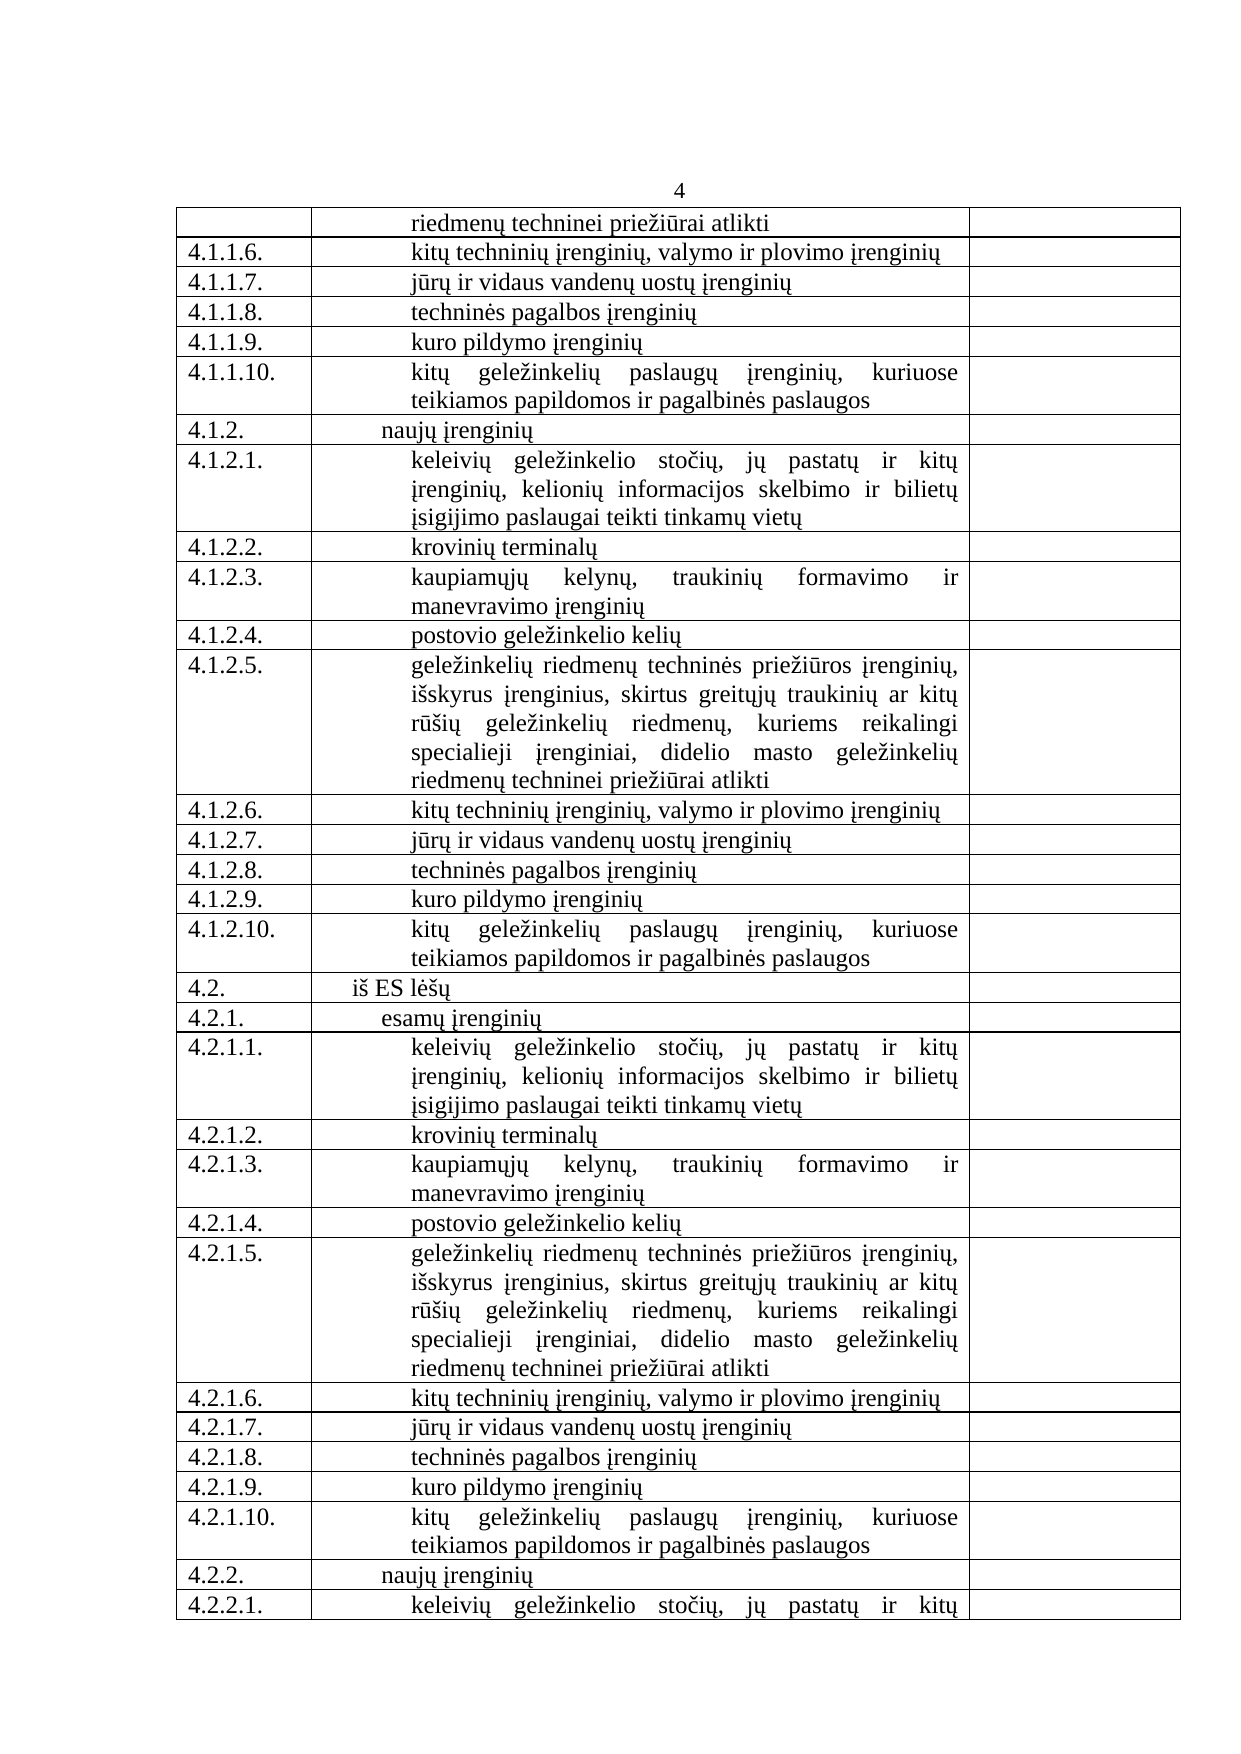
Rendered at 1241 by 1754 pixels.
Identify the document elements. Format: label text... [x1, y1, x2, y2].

table_cell [970, 855, 1180, 883]
table_cell 4.2.1.9. [177, 1472, 311, 1501]
table_cell 4.1.2.4. [177, 621, 311, 649]
table_cell 4.1.1.7. [177, 267, 311, 296]
table_cell [970, 327, 1180, 356]
table_cell [970, 1590, 1180, 1619]
table_cell 4.1.2.5. [177, 650, 311, 794]
table_cell riedmenų techninei priežiūrai atlikti [312, 208, 969, 236]
table_cell 4.1.2.7. [177, 825, 311, 854]
table_cell [970, 650, 1180, 794]
table_cell [970, 1472, 1180, 1501]
table_cell 4.1.2.8. [177, 855, 311, 883]
table_cell techninės pagalbos įrenginių [312, 297, 969, 326]
table_cell esamų įrenginių [312, 1003, 969, 1031]
table_cell naujų įrenginių [312, 415, 969, 444]
table_cell kaupiamųjų kelynų, traukinių formavimo ir manevravimo įrenginių [312, 562, 969, 619]
table_cell [970, 1003, 1180, 1031]
table_cell [970, 1150, 1180, 1207]
table_cell 4.2.2.1. [177, 1590, 311, 1619]
table_cell [970, 445, 1180, 531]
table_cell naujų įrenginių [312, 1560, 969, 1589]
table_cell 4.2.1.8. [177, 1442, 311, 1471]
table_cell krovinių terminalų [312, 1120, 969, 1148]
table_cell 4.2.1.1. [177, 1033, 311, 1119]
table_cell [970, 914, 1180, 972]
table_cell kuro pildymo įrenginių [312, 327, 969, 356]
table_cell 4.2.1.6. [177, 1383, 311, 1411]
table_cell [970, 1120, 1180, 1148]
table_cell [970, 885, 1180, 913]
table_cell 4.1.2.3. [177, 562, 311, 619]
table_cell geležinkelių riedmenų techninės priežiūros įrenginių, išskyrus įrenginius, skirtus greitųjų traukinių ar kitų rūšių geležinkelių riedmenų, kuriems reikalingi specialieji įrenginiai, didelio masto geležinkelių riedmenų techninei priežiūrai atlikti [312, 650, 969, 794]
table_cell [970, 208, 1180, 236]
table_cell [970, 825, 1180, 854]
table_cell [970, 532, 1180, 561]
table_cell [970, 621, 1180, 649]
table_cell kitų techninių įrenginių, valymo ir plovimo įrenginių [312, 1383, 969, 1411]
table_cell 4.1.2.2. [177, 532, 311, 561]
table_cell 4.1.2.1. [177, 445, 311, 531]
table_cell 4.2.1.7. [177, 1413, 311, 1441]
table_cell kitų geležinkelių paslaugų įrenginių, kuriuose teikiamos papildomos ir pagalbinės paslaugos [312, 357, 969, 414]
table_cell techninės pagalbos įrenginių [312, 1442, 969, 1471]
table_cell jūrų ir vidaus vandenų uostų įrenginių [312, 267, 969, 296]
table_cell kitų techninių įrenginių, valymo ir plovimo įrenginių [312, 795, 969, 824]
table_cell 4.1.2.9. [177, 885, 311, 913]
table_cell [970, 357, 1180, 414]
table_cell [970, 1560, 1180, 1589]
table_cell keleivių geležinkelio stočių, jų pastatų ir kitų [312, 1590, 969, 1619]
table_cell 4.1.1.9. [177, 327, 311, 356]
table_cell keleivių geležinkelio stočių, jų pastatų ir kitų įrenginių, kelionių informacijos skelbimo ir bilietų įsigijimo paslaugai teikti tinkamų vietų [312, 445, 969, 531]
table_cell [970, 1413, 1180, 1441]
table_cell kuro pildymo įrenginių [312, 885, 969, 913]
table_cell [970, 1442, 1180, 1471]
table_cell kaupiamųjų kelynų, traukinių formavimo ir manevravimo įrenginių [312, 1150, 969, 1207]
table_cell krovinių terminalų [312, 532, 969, 561]
table_cell 4.1.1.8. [177, 297, 311, 326]
table_cell geležinkelių riedmenų techninės priežiūros įrenginių, išskyrus įrenginius, skirtus greitųjų traukinių ar kitų rūšių geležinkelių riedmenų, kuriems reikalingi specialieji įrenginiai, didelio masto geležinkelių riedmenų techninei priežiūrai atlikti [312, 1238, 969, 1382]
table_cell 4.2. [177, 973, 311, 1002]
table_cell 4.2.2. [177, 1560, 311, 1589]
table_cell [970, 267, 1180, 296]
table_cell 4.1.2.6. [177, 795, 311, 824]
table_cell kitų geležinkelių paslaugų įrenginių, kuriuose teikiamos papildomos ir pagalbinės paslaugos [312, 914, 969, 972]
table_cell jūrų ir vidaus vandenų uostų įrenginių [312, 825, 969, 854]
table_cell 4.2.1.5. [177, 1238, 311, 1382]
table_cell 4.2.1.4. [177, 1208, 311, 1237]
table_cell kitų techninių įrenginių, valymo ir plovimo įrenginių [312, 238, 969, 266]
table_cell 4.2.1.3. [177, 1150, 311, 1207]
table_cell techninės pagalbos įrenginių [312, 855, 969, 883]
table_cell 4.2.1.2. [177, 1120, 311, 1148]
table_cell postovio geležinkelio kelių [312, 1208, 969, 1237]
table_cell [177, 208, 311, 236]
table_cell 4.2.1.10. [177, 1502, 311, 1559]
table_cell [970, 1238, 1180, 1382]
table_cell [970, 1033, 1180, 1119]
table_cell [970, 238, 1180, 266]
table_cell [970, 1208, 1180, 1237]
table_cell 4.2.1. [177, 1003, 311, 1031]
table_cell [970, 795, 1180, 824]
table_cell postovio geležinkelio kelių [312, 621, 969, 649]
table_cell 4.1.2.10. [177, 914, 311, 972]
table_cell [970, 1383, 1180, 1411]
table_cell kitų geležinkelių paslaugų įrenginių, kuriuose teikiamos papildomos ir pagalbinės paslaugos [312, 1502, 969, 1559]
table_cell [970, 1502, 1180, 1559]
table_cell iš ES lėšų [312, 973, 969, 1002]
table_cell jūrų ir vidaus vandenų uostų įrenginių [312, 1413, 969, 1441]
table_cell keleivių geležinkelio stočių, jų pastatų ir kitų įrenginių, kelionių informacijos skelbimo ir bilietų įsigijimo paslaugai teikti tinkamų vietų [312, 1033, 969, 1119]
table_cell [970, 973, 1180, 1002]
table_cell [970, 415, 1180, 444]
table_cell [970, 562, 1180, 619]
table_cell 4.1.2. [177, 415, 311, 444]
table_cell 4.1.1.6. [177, 238, 311, 266]
table_cell [970, 297, 1180, 326]
table_cell 4.1.1.10. [177, 357, 311, 414]
table_cell kuro pildymo įrenginių [312, 1472, 969, 1501]
